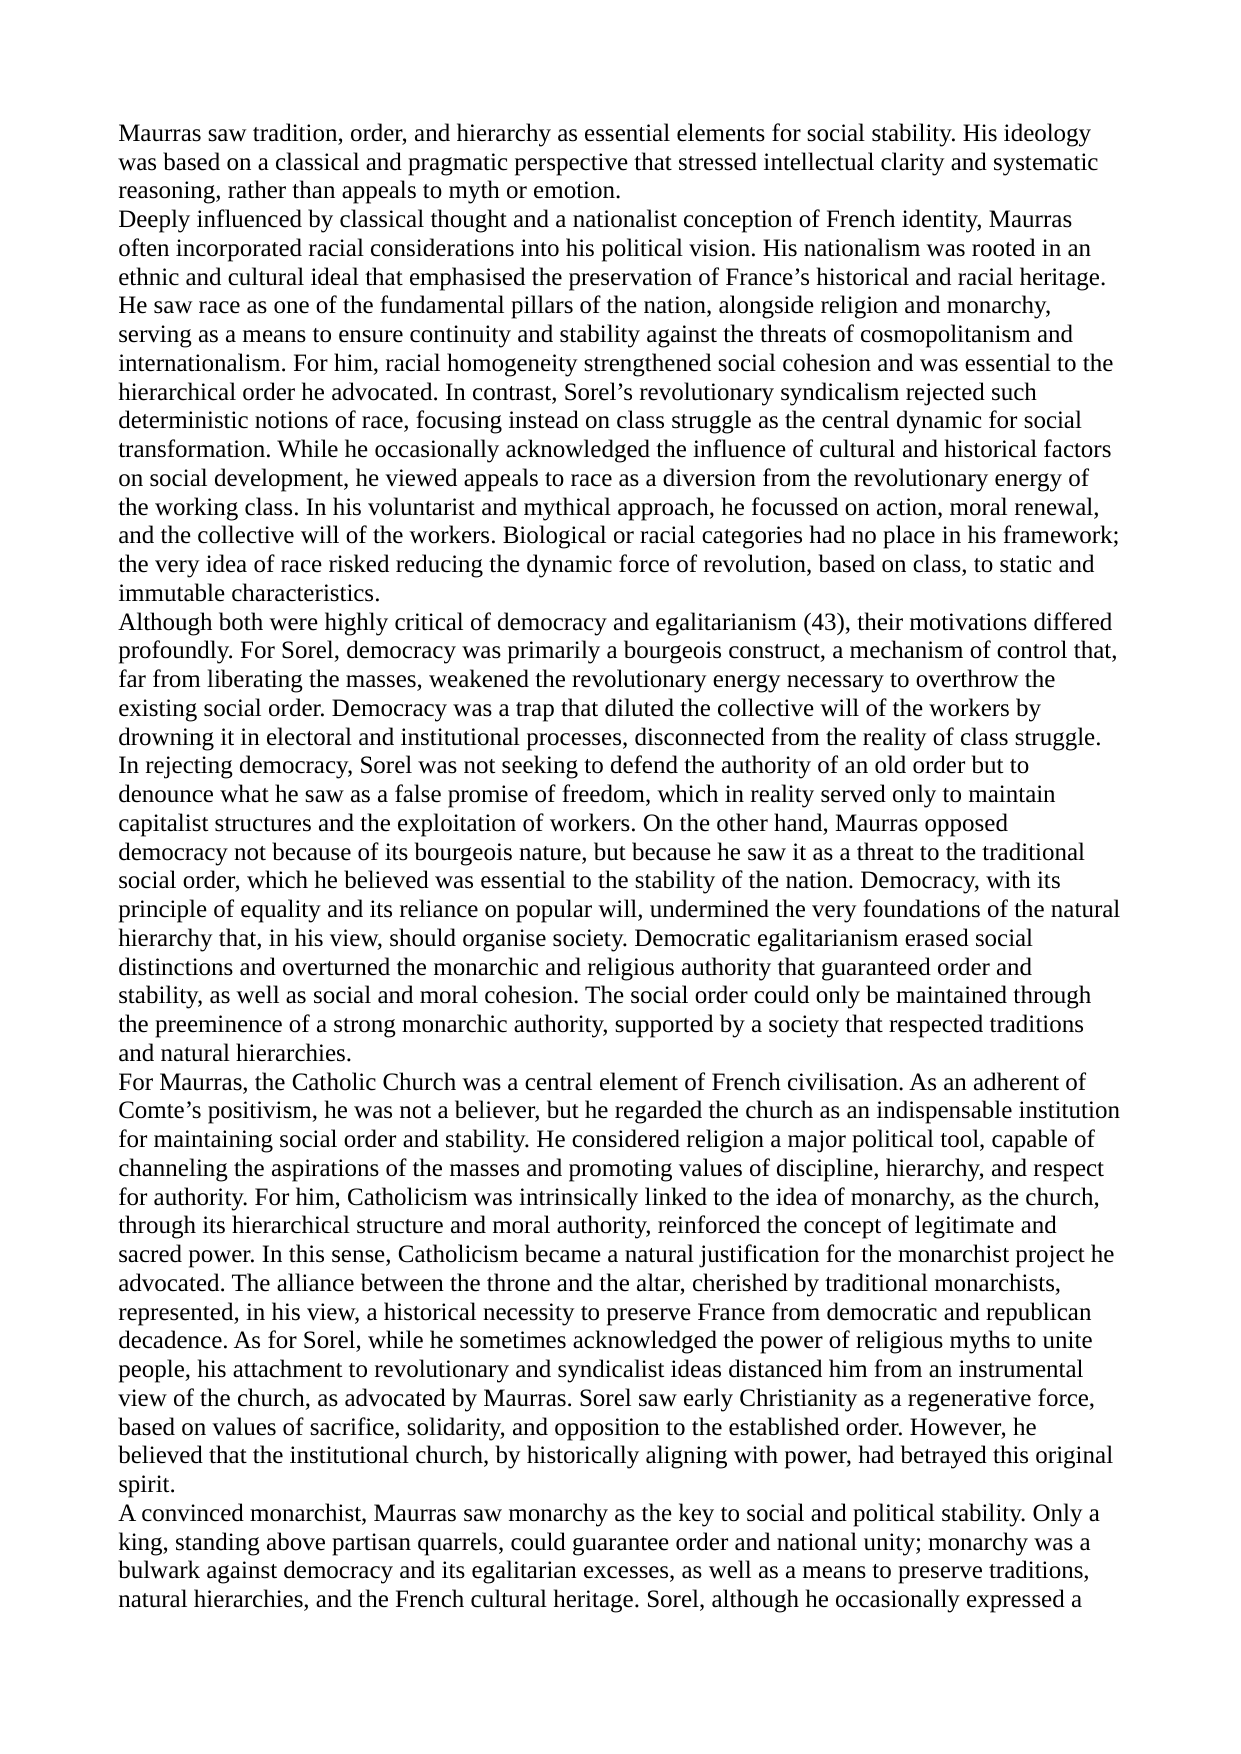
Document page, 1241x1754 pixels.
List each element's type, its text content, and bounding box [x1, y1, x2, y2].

text Maurras saw tradition, order, and hierarchy as essential elements for social stability. His ideology was based on a classical and pragmatic perspective that stressed intellectual clarity and systematic reasoning, rather than appeals to myth or emotion. [118, 118, 1122, 204]
text For Maurras, the Catholic Church was a central element of French civilisation. As an adherent of Comte’s positivism, he was not a believer, but he regarded the church as an indispensable institution for maintaining social order and stability. He considered religion a major political tool, capable of channeling the aspirations of the masses and promoting values of discipline, hierarchy, and respect for authority. For him, Catholicism was intrinsically linked to the idea of monarchy, as the church, through its hierarchical structure and moral authority, reinforced the concept of legitimate and sacred power. In this sense, Catholicism became a natural justification for the monarchist project he advocated. The alliance between the throne and the altar, cherished by traditional monarchists, represented, in his view, a historical necessity to preserve France from democratic and republican decadence. As for Sorel, while he sometimes acknowledged the power of religious myths to unite people, his attachment to revolutionary and syndicalist ideas distanced him from an instrumental view of the church, as advocated by Maurras. Sorel saw early Christianity as a regenerative force, based on values of sacrifice, solidarity, and opposition to the established order. However, he believed that the institutional church, by historically aligning with power, had betrayed this original spirit. [118, 1067, 1122, 1498]
text Although both were highly critical of democracy and egalitarianism (43), their motivations differed profoundly. For Sorel, democracy was primarily a bourgeois construct, a mechanism of control that, far from liberating the masses, weakened the revolutionary energy necessary to overthrow the existing social order. Democracy was a trap that diluted the collective will of the workers by drowning it in electoral and institutional processes, disconnected from the reality of class struggle. In rejecting democracy, Sorel was not seeking to defend the authority of an old order but to denounce what he saw as a false promise of freedom, which in reality served only to maintain capitalist structures and the exploitation of workers. On the other hand, Maurras opposed democracy not because of its bourgeois nature, but because he saw it as a threat to the traditional social order, which he believed was essential to the stability of the nation. Democracy, with its principle of equality and its reliance on popular will, undermined the very foundations of the natural hierarchy that, in his view, should organise society. Democratic egalitarianism erased social distinctions and overturned the monarchic and religious authority that guaranteed order and stability, as well as social and moral cohesion. The social order could only be maintained through the preeminence of a strong monarchic authority, supported by a society that respected traditions and natural hierarchies. [118, 607, 1122, 1067]
text A convinced monarchist, Maurras saw monarchy as the key to social and political stability. Only a king, standing above partisan quarrels, could guarantee order and national unity; monarchy was a bulwark against democracy and its egalitarian excesses, as well as a means to preserve traditions, natural hierarchies, and the French cultural heritage. Sorel, although he occasionally expressed a [118, 1498, 1122, 1613]
text Deeply influenced by classical thought and a nationalist conception of French identity, Maurras often incorporated racial considerations into his political vision. His nationalism was rooted in an ethnic and cultural ideal that emphasised the preservation of France’s historical and racial heritage. He saw race as one of the fundamental pillars of the nation, alongside religion and monarchy, serving as a means to ensure continuity and stability against the threats of cosmopolitanism and internationalism. For him, racial homogeneity strengthened social cohesion and was essential to the hierarchical order he advocated. In contrast, Sorel’s revolutionary syndicalism rejected such deterministic notions of race, focusing instead on class struggle as the central dynamic for social transformation. While he occasionally acknowledged the influence of cultural and historical factors on social development, he viewed appeals to race as a diversion from the revolutionary energy of the working class. In his voluntarist and mythical approach, he focussed on action, moral renewal, and the collective will of the workers. Biological or racial categories had no place in his framework; the very idea of race risked reducing the dynamic force of revolution, based on class, to static and immutable characteristics. [118, 204, 1122, 607]
